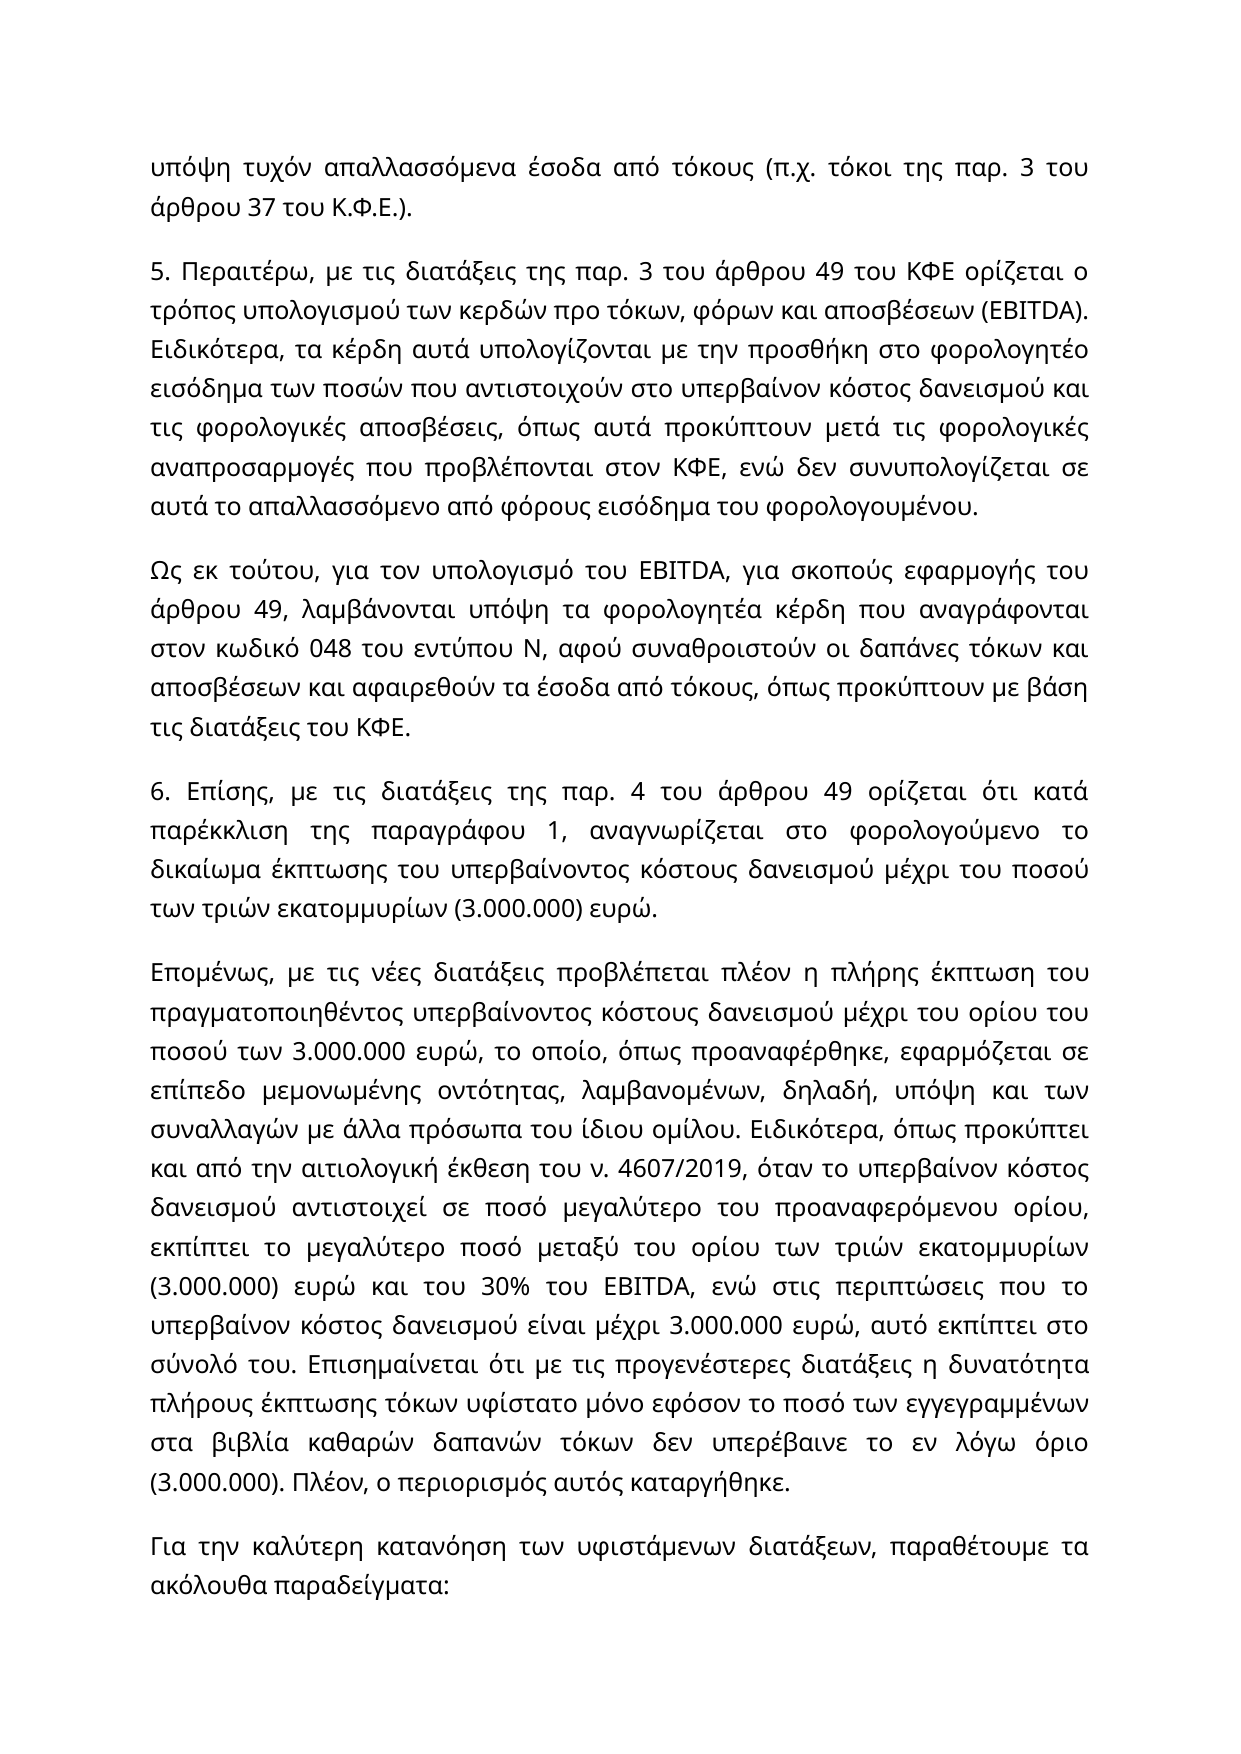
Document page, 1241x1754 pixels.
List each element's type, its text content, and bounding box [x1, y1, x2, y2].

text Επομένως, με τις νέες διατάξεις προβλέπεται πλέον η πλήρης έκπτωση του πραγματοποιηθέντος υπερβαίνοντος κόστους δανεισμού μέχρι του ορίου του ποσού των 3.000.000 ευρώ, το οποίο, όπως προαναφέρθηκε, εφαρμόζεται σε επίπεδο μεμονωμένης οντότητας, λαμβανομένων, δηλαδή, υπόψη και των συναλλαγών με άλλα πρόσωπα του ίδιου ομίλου. Ειδικότερα, όπως προκύπτει και από την αιτιολογική έκθεση του ν. 4607/2019, όταν το υπερβαίνον κόστος δανεισμού αντιστοιχεί σε ποσό μεγαλύτερο του προαναφερόμενου ορίου, εκπίπτει το μεγαλύτερο ποσό μεταξύ του ορίου των τριών εκατομμυρίων (3.000.000) ευρώ και του 30% του EBITDA, ενώ στις περιπτώσεις που το υπερβαίνον κόστος δανεισμού είναι μέχρι 3.000.000 ευρώ, αυτό εκπίπτει στο σύνολό του. Επισημαίνεται ότι με τις προγενέστερες διατάξεις η δυνατότητα πλήρους έκπτωσης τόκων υφίστατο μόνο εφόσον το ποσό των εγγεγραμμένων στα βιβλία καθαρών δαπανών τόκων δεν υπερέβαινε το εν λόγω όριο (3.000.000). Πλέον, ο περιορισμός αυτός καταργήθηκε. [150, 955, 1090, 1498]
text 6. Επίσης, με τις διατάξεις της παρ. 4 του άρθρου 49 ορίζεται ότι κατά παρέκκλιση της παραγράφου 1, αναγνωρίζεται στο φορολογούμενο το δικαίωμα έκπτωσης του υπερβαίνοντος κόστους δανεισμού μέχρι του ποσού των τριών εκατομμυρίων (3.000.000) ευρώ. [150, 773, 1090, 925]
text υπόψη τυχόν απαλλασσόμενα έσοδα από τόκους (π.χ. τόκοι της παρ. 3 του άρθρου 37 του Κ.Φ.Ε.). [150, 150, 1090, 223]
text Ως εκ τούτου, για τον υπολογισμό του EBITDA, για σκοπούς εφαρμογής του άρθρου 49, λαμβάνονται υπόψη τα φορολογητέα κέρδη που αναγράφονται στον κωδικό 048 του εντύπου Ν, αφού συναθροιστούν οι δαπάνες τόκων και αποσβέσεων και αφαιρεθούν τα έσοδα από τόκους, όπως προκύπτουν με βάση τις διατάξεις του ΚΦΕ. [150, 552, 1090, 743]
text 5. Περαιτέρω, με τις διατάξεις της παρ. 3 του άρθρου 49 του ΚΦΕ ορίζεται ο τρόπος υπολογισμού των κερδών προ τόκων, φόρων και αποσβέσεων (EBITDA). Ειδικότερα, τα κέρδη αυτά υπολογίζονται με την προσθήκη στο φορολογητέο εισόδημα των ποσών που αντιστοιχούν στο υπερβαίνον κόστος δανεισμού και τις φορολογικές αποσβέσεις, όπως αυτά προκύπτουν μετά τις φορολογικές αναπροσαρμογές που προβλέπονται στον ΚΦΕ, ενώ δεν συνυπολογίζεται σε αυτά το απαλλασσόμενο από φόρους εισόδημα του φορολογουμένου. [150, 253, 1090, 522]
text Για την καλύτερη κατανόηση των υφιστάμενων διατάξεων, παραθέτουμε τα ακόλουθα παραδείγματα: [150, 1528, 1090, 1602]
